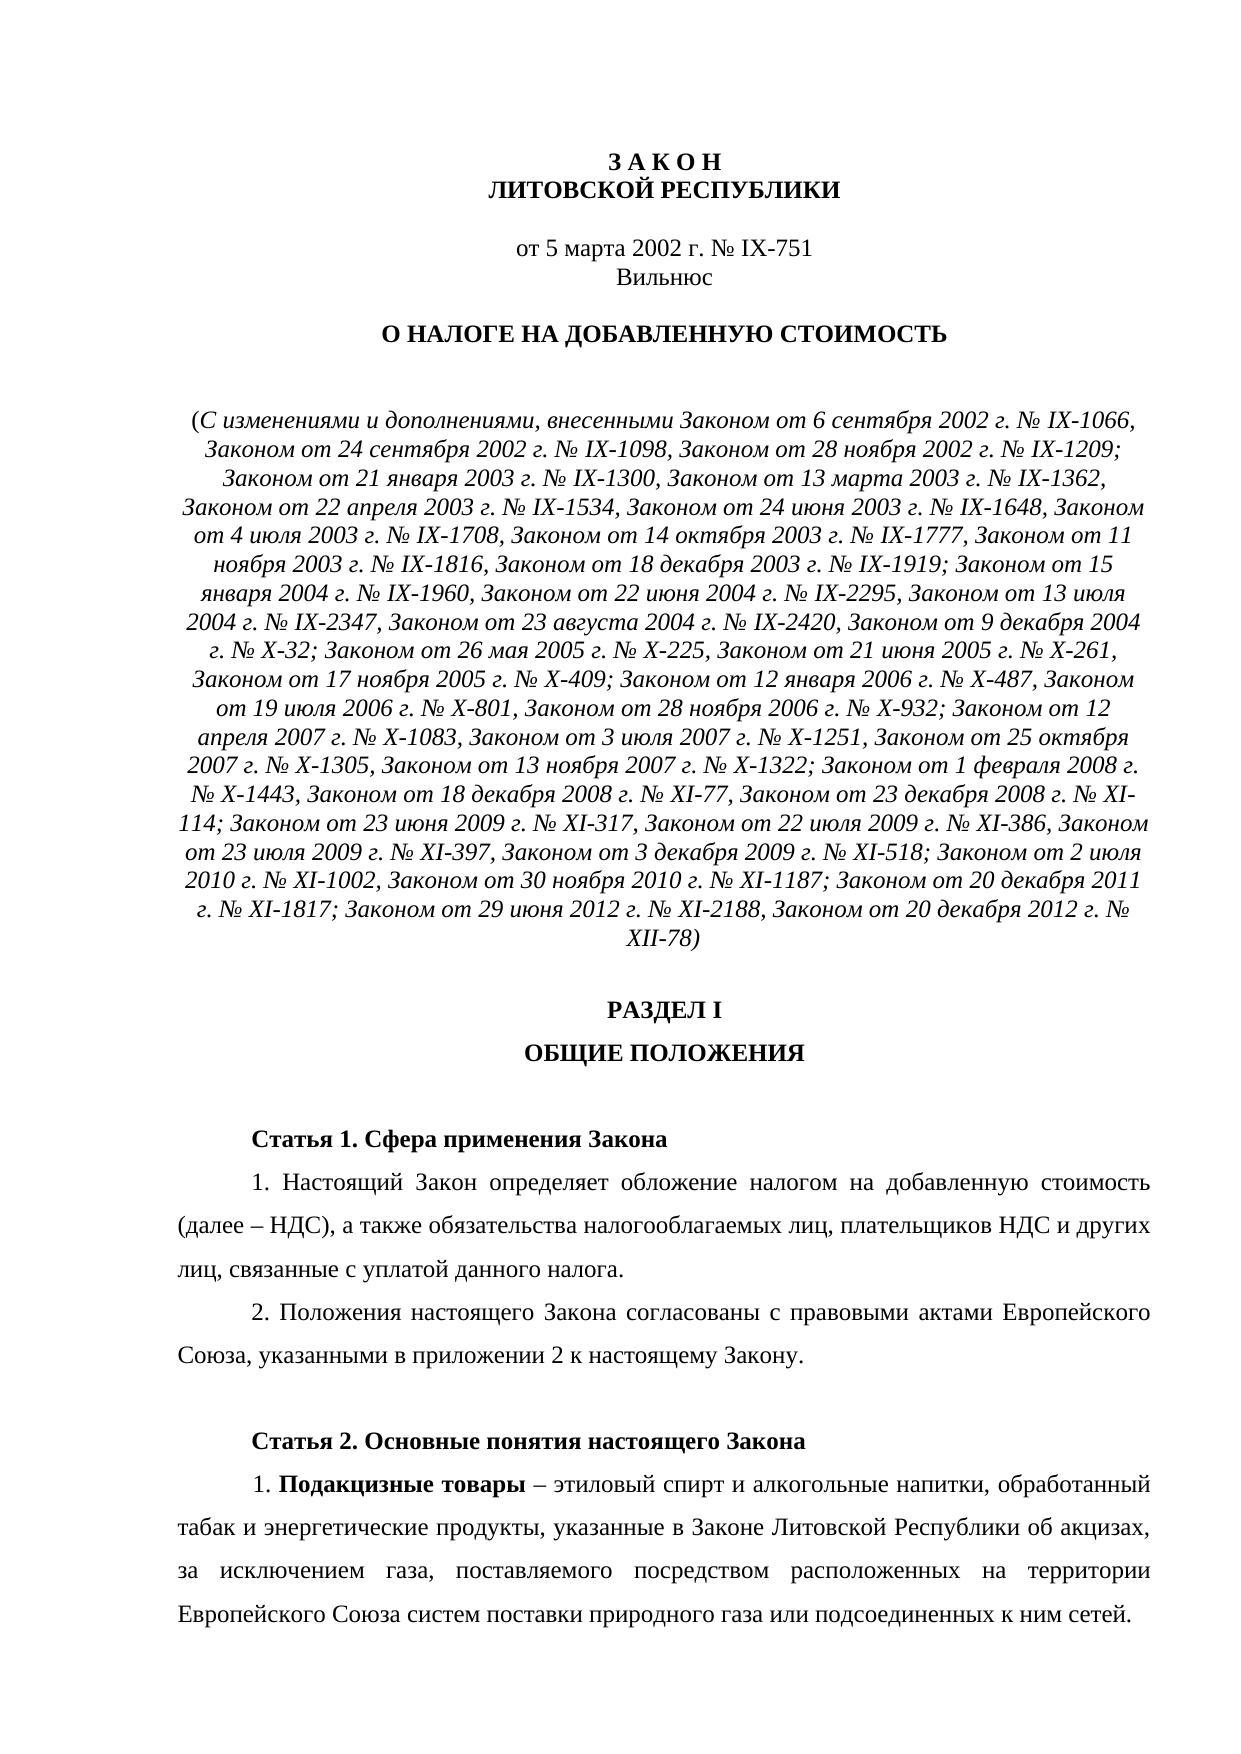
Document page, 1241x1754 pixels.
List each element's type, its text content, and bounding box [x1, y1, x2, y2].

text от 5 марта 2002 г. № IX-751 [177, 233, 1152, 262]
text О налоге на добавленную стоимость [177, 319, 1152, 348]
text ЛИТОВСКОЙ РЕСПУБЛИКИ [177, 176, 1152, 204]
text Вильнюс [177, 262, 1152, 291]
text Статья 1. Сфера применения Закона [177, 1124, 1152, 1153]
text 1. Подакцизные товары – этиловый спирт и алкогольные напитки, обработанный табак и энергетические продукты, указанные в Законе Литовской Республики об акцизах, за исключением газа, поставляемого посредством расположенных на территории Европейского Союза систем поставки природного газа или подсоединенных к ним сетей. [177, 1469, 1152, 1627]
text Раздел I [177, 995, 1152, 1024]
text Статья 2. Основные понятия настоящего Закона [177, 1426, 1152, 1455]
text 1. Настоящий Закон определяет обложение налогом на добавленную стоимость (далее – НДС), а также обязательства налогооблагаемых лиц, плательщиков НДС и других лиц, связанные с уплатой данного налога. [177, 1167, 1152, 1282]
text З А К О Н [177, 147, 1152, 176]
text ОБЩИЕ ПОЛОЖЕНИЯ [177, 1038, 1152, 1067]
text (C изменениями и дополнениями, внесенными Законом от 6 сентября 2002 г. № IX-1066, Законом от 24 сентября 2002 г. № IX-1098, Законом от 28 ноября 2002 г. № IX-1209; Законом от 21 января 2003 г. № IX-1300, Законом от 13 марта 2003 г. № IX-1362, Законом от 22 апреля 2003 г. № IX-1534, Законом от 24 июня 2003 г. № IX-1648, Законом от 4 июля 2003 г. № IX-1708, Законом от 14 октября 2003 г. № IX-1777, Законом от 11 ноября 2003 г. № IX-1816, Законом от 18 декабря 2003 г. № IX-1919; Законом от 15 января 2004 г. № IX-1960, Законом от 22 июня 2004 г. № IX-2295, Законом от 13 июля 2004 г. № IX-2347, Законом от 23 августа 2004 г. № IX-2420, Законом от 9 декабря 2004 г. № X-32; Законом от 26 мая 2005 г. № X-225, Законом от 21 июня 2005 г. № X-261, Законом от 17 ноября 2005 г. № X-409; Законом от 12 января 2006 г. № X-487, Законом от 19 июля 2006 г. № X-801, Законом от 28 ноября 2006 г. № X-932; Законом от 12 апреля 2007 г. № X-1083, Законом от 3 июля 2007 г. № X-1251, Законом от 25 октября 2007 г. № X-1305, Законом от 13 ноября 2007 г. № X-1322; Законом от 1 февраля 2008 г. № X-1443, Законом от 18 декабря 2008 г. № XI-77, Законом от 23 декабря 2008 г. № XI-114; Законом от 23 июня 2009 г. № XI-317, Законом от 22 июля 2009 г. № XI-386, Законом от 23 июля 2009 г. № XI-397, Законом от 3 декабря 2009 г. № XI-518; Законом от 2 июля 2010 г. № XI-1002, Законом от 30 ноября 2010 г. № XI-1187; Законом от 20 декабря 2011 г. № XI-1817; Законом от 29 июня 2012 г. № XI-2188, Законом от 20 декабря 2012 г. № XII-78) [177, 406, 1152, 952]
text 2. Положения настоящего Закона согласованы с правовыми актами Европейского Союза, указанными в приложении 2 к настоящему Закону. [177, 1297, 1152, 1369]
